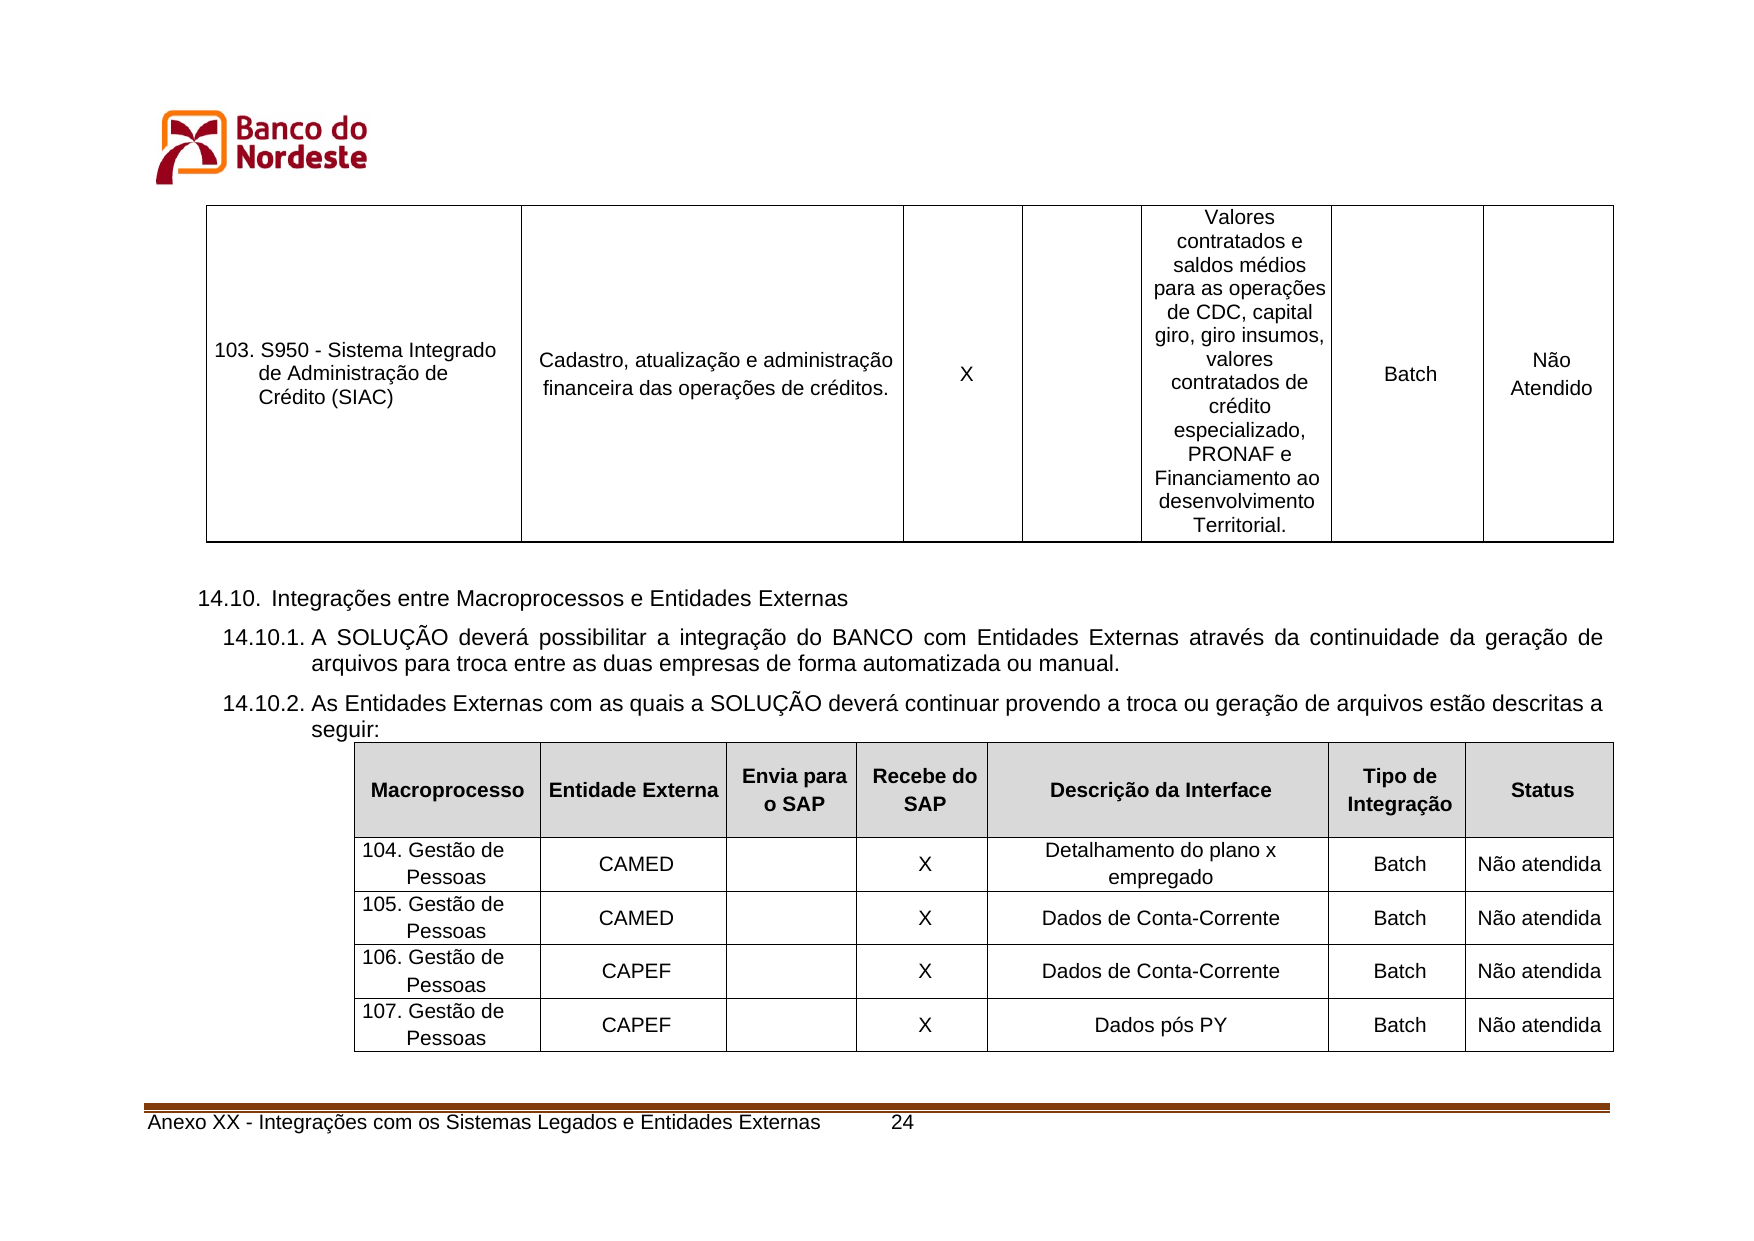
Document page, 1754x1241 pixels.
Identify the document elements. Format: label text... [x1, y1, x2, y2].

table_cell Detalhamento do plano x empregado [988, 838, 1328, 891]
table_cell [1023, 206, 1141, 541]
table_cell X [857, 838, 987, 891]
table_cell [727, 999, 856, 1051]
table_cell CAMED [541, 892, 726, 944]
table_cell Valores contratados e saldos médios para as operações de CDC, capital giro, giro insumos, valores contratados de crédito especializado, PRONAF e Financiamento ao desenvolvimento Territorial. [1142, 206, 1331, 541]
table_header Status [1466, 743, 1613, 837]
table_header Descrição da Interface [988, 743, 1328, 837]
table_cell X [857, 892, 987, 944]
table_cell X [904, 206, 1022, 541]
table_cell Dados de Conta-Corrente [988, 892, 1328, 944]
table_header Envia para o SAP [727, 743, 856, 837]
table_cell 105. Gestão de Pessoas [355, 892, 540, 944]
table_cell CAPEF [541, 945, 726, 998]
table_cell Batch [1329, 945, 1465, 998]
table_header Tipo de Integração [1329, 743, 1465, 837]
table_cell Dados de Conta-Corrente [988, 945, 1328, 998]
table_cell [727, 892, 856, 944]
table_cell 107. Gestão de Pessoas [355, 999, 540, 1051]
table_cell [727, 945, 856, 998]
list A SOLUÇÃO deverá possibilitar a integração do BANCO com Entidades Externas através da continuidade da geração de arquivos para troca entre as duas empresas de forma automatizada ou manual. [222, 624, 1604, 677]
table_cell Cadastro, atualização e administração financeira das operações de créditos. [522, 206, 903, 541]
table_header Entidade Externa [541, 743, 726, 837]
table_cell X [857, 945, 987, 998]
table_cell Não Atendido [1484, 206, 1613, 541]
table_cell 106. Gestão de Pessoas [355, 945, 540, 998]
picture [147, 101, 373, 191]
table_cell CAPEF [541, 999, 726, 1051]
table_cell Batch [1332, 206, 1483, 541]
table_cell CAMED [541, 838, 726, 891]
table_cell Batch [1329, 892, 1465, 944]
list As Entidades Externas com as quais a SOLUÇÃO deverá continuar provendo a troca ou geração de arquivos estão descritas a seguir: [222, 689, 1604, 742]
table_cell 103. S950 - Sistema Integrado de Administração de Crédito (SIAC) [207, 206, 521, 541]
table_cell 104. Gestão de Pessoas [355, 838, 540, 891]
table_cell Não atendida [1466, 999, 1613, 1051]
table_cell Não atendida [1466, 945, 1613, 998]
table_cell [727, 838, 856, 891]
table_cell Dados pós PY [988, 999, 1328, 1051]
table_cell Batch [1329, 999, 1465, 1051]
table_cell Não atendida [1466, 892, 1613, 944]
table_header Recebe do SAP [857, 743, 987, 837]
table_header Macroprocesso [355, 743, 540, 837]
table_cell Não atendida [1466, 838, 1613, 891]
table_cell X [857, 999, 987, 1051]
list Integrações entre Macroprocessos e Entidades Externas [197, 585, 1604, 611]
table_cell Batch [1329, 838, 1465, 891]
